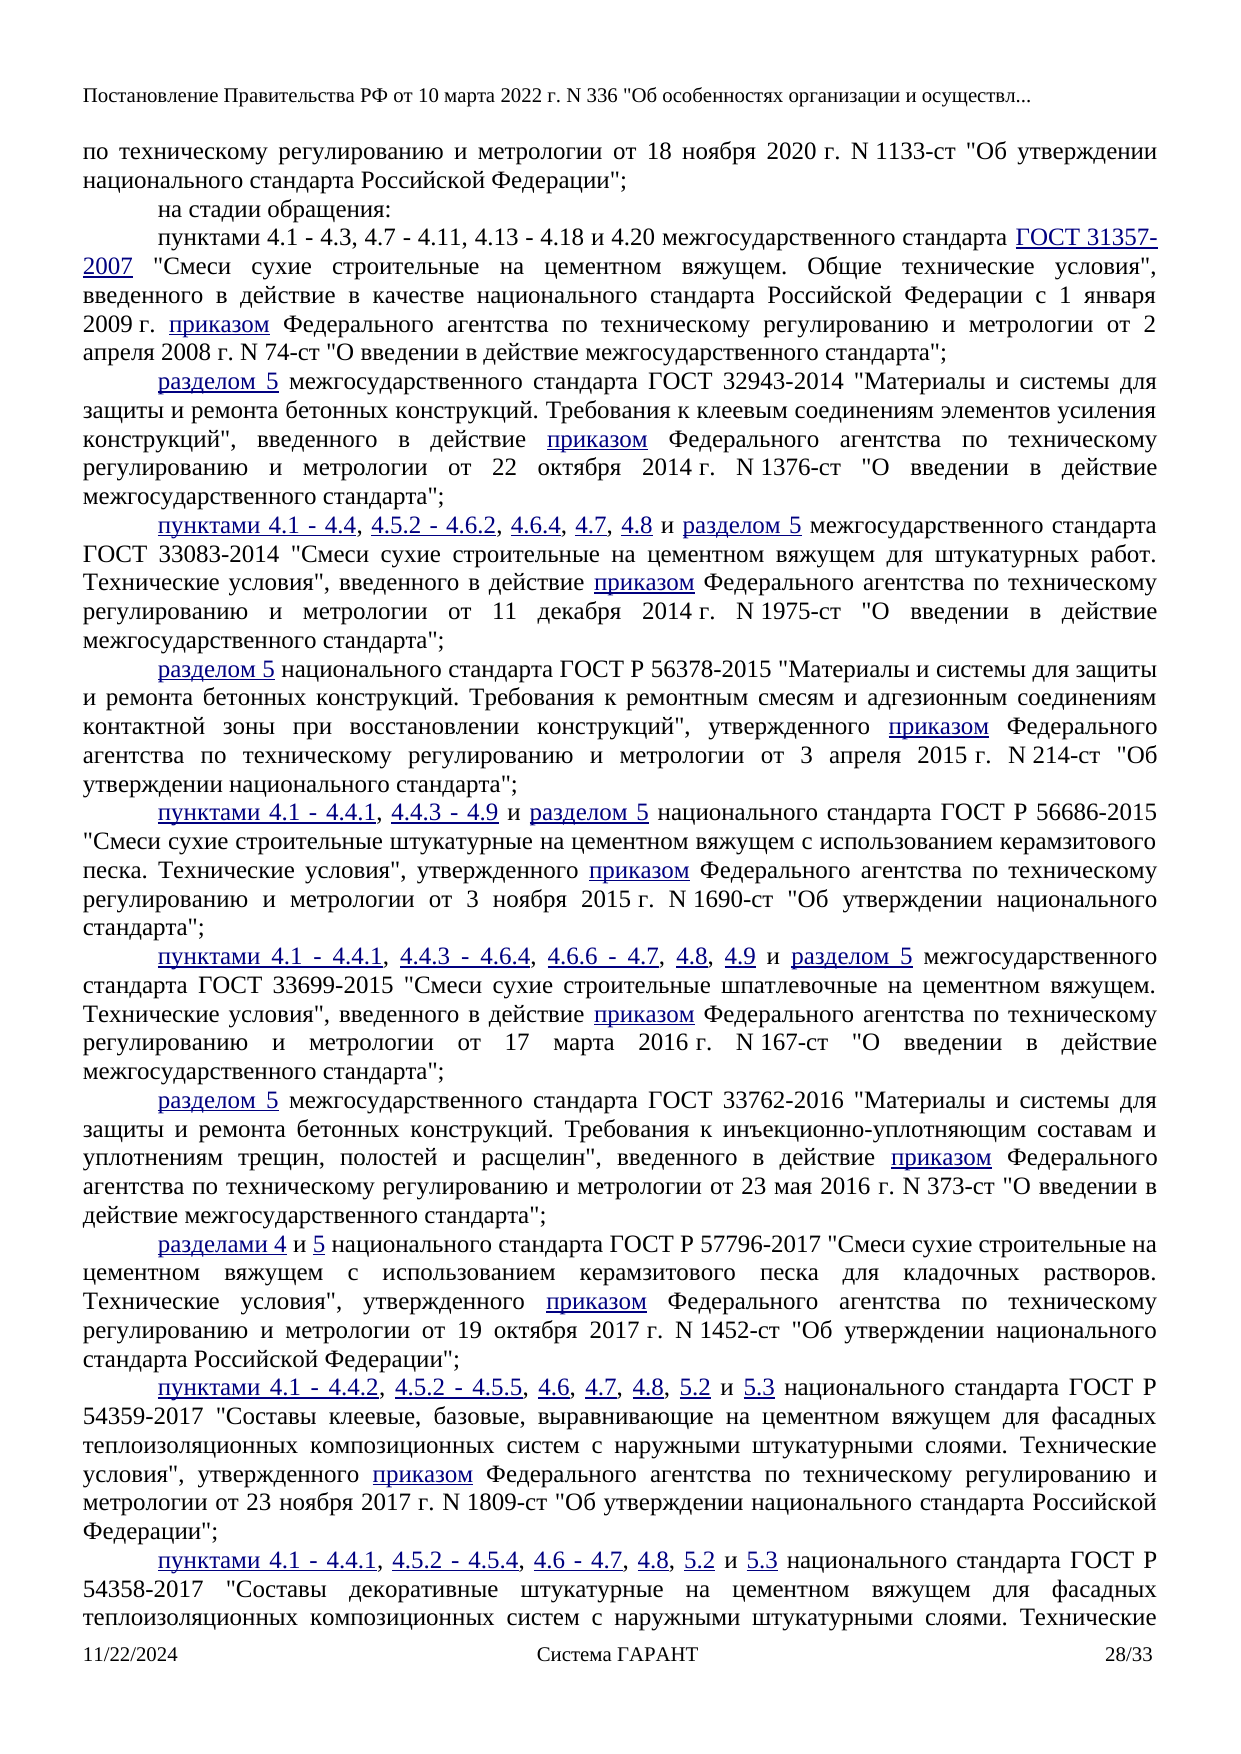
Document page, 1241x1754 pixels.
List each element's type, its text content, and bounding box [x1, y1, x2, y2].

text по техническому регулированию и метрологии от 18 ноября 2020 г. N 1133-ст "Об утверждении национального стандарта Российской Федерации"; [83, 136, 1157, 194]
text пунктами 4.1 - 4.3, 4.7 - 4.11, 4.13 - 4.18 и 4.20 межгосударственного стандарта ГОСТ 31357-2007 "Смеси сухие строительные на цементном вяжущем. Общие технические условия", введенного в действие в качестве национального стандарта Российской Федерации с 1 января 2009 г. приказом Федерального агентства по техническому регулированию и метрологии от 2 апреля 2008 г. N 74-ст "О введении в действие межгосударственного стандарта"; [83, 222, 1157, 366]
text на стадии обращения: [83, 194, 1157, 222]
text разделами 4 и 5 национального стандарта ГОСТ Р 57796-2017 "Смеси сухие строительные на цементном вяжущем с использованием керамзитового песка для кладочных растворов. Технические условия", утвержденного приказом Федерального агентства по техническому регулированию и метрологии от 19 октября 2017 г. N 1452-ст "Об утверждении национального стандарта Российской Федерации"; [83, 1229, 1157, 1372]
text разделом 5 национального стандарта ГОСТ Р 56378-2015 "Материалы и системы для защиты и ремонта бетонных конструкций. Требования к ремонтным смесям и адгезионным соединениям контактной зоны при восстановлении конструкций", утвержденного приказом Федерального агентства по техническому регулированию и метрологии от 3 апреля 2015 г. N 214-ст "Об утверждении национального стандарта"; [83, 654, 1157, 797]
text разделом 5 межгосударственного стандарта ГОСТ 33762-2016 "Материалы и системы для защиты и ремонта бетонных конструкций. Требования к инъекционно-уплотняющим составам и уплотнениям трещин, полостей и расщелин", введенного в действие приказом Федерального агентства по техническому регулированию и метрологии от 23 мая 2016 г. N 373-ст "О введении в действие межгосударственного стандарта"; [83, 1085, 1157, 1229]
text пунктами 4.1 - 4.4, 4.5.2 - 4.6.2, 4.6.4, 4.7, 4.8 и разделом 5 межгосударственного стандарта ГОСТ 33083-2014 "Смеси сухие строительные на цементном вяжущем для штукатурных работ. Технические условия", введенного в действие приказом Федерального агентства по техническому регулированию и метрологии от 11 декабря 2014 г. N 1975-ст "О введении в действие межгосударственного стандарта"; [83, 510, 1157, 654]
text разделом 5 межгосударственного стандарта ГОСТ 32943-2014 "Материалы и системы для защиты и ремонта бетонных конструкций. Требования к клеевым соединениям элементов усиления конструкций", введенного в действие приказом Федерального агентства по техническому регулированию и метрологии от 22 октября 2014 г. N 1376-ст "О введении в действие межгосударственного стандарта"; [83, 366, 1157, 510]
text пунктами 4.1 - 4.4.2, 4.5.2 - 4.5.5, 4.6, 4.7, 4.8, 5.2 и 5.3 национального стандарта ГОСТ Р 54359-2017 "Составы клеевые, базовые, выравнивающие на цементном вяжущем для фасадных теплоизоляционных композиционных систем с наружными штукатурными слоями. Технические условия", утвержденного приказом Федерального агентства по техническому регулированию и метрологии от 23 ноября 2017 г. N 1809-ст "Об утверждении национального стандарта Российской Федерации"; [83, 1372, 1157, 1545]
text пунктами 4.1 - 4.4.1, 4.4.3 - 4.9 и разделом 5 национального стандарта ГОСТ Р 56686-2015 "Смеси сухие строительные штукатурные на цементном вяжущем с использованием керамзитового песка. Технические условия", утвержденного приказом Федерального агентства по техническому регулированию и метрологии от 3 ноября 2015 г. N 1690-ст "Об утверждении национального стандарта"; [83, 797, 1157, 941]
text пунктами 4.1 - 4.4.1, 4.4.3 - 4.6.4, 4.6.6 - 4.7, 4.8, 4.9 и разделом 5 межгосударственного стандарта ГОСТ 33699-2015 "Смеси сухие строительные шпатлевочные на цементном вяжущем. Технические условия", введенного в действие приказом Федерального агентства по техническому регулированию и метрологии от 17 марта 2016 г. N 167-ст "О введении в действие межгосударственного стандарта"; [83, 941, 1157, 1085]
text пунктами 4.1 - 4.4.1, 4.5.2 - 4.5.4, 4.6 - 4.7, 4.8, 5.2 и 5.3 национального стандарта ГОСТ Р 54358-2017 "Составы декоративные штукатурные на цементном вяжущем для фасадных теплоизоляционных композиционных систем с наружными штукатурными слоями. Технические [83, 1545, 1157, 1631]
